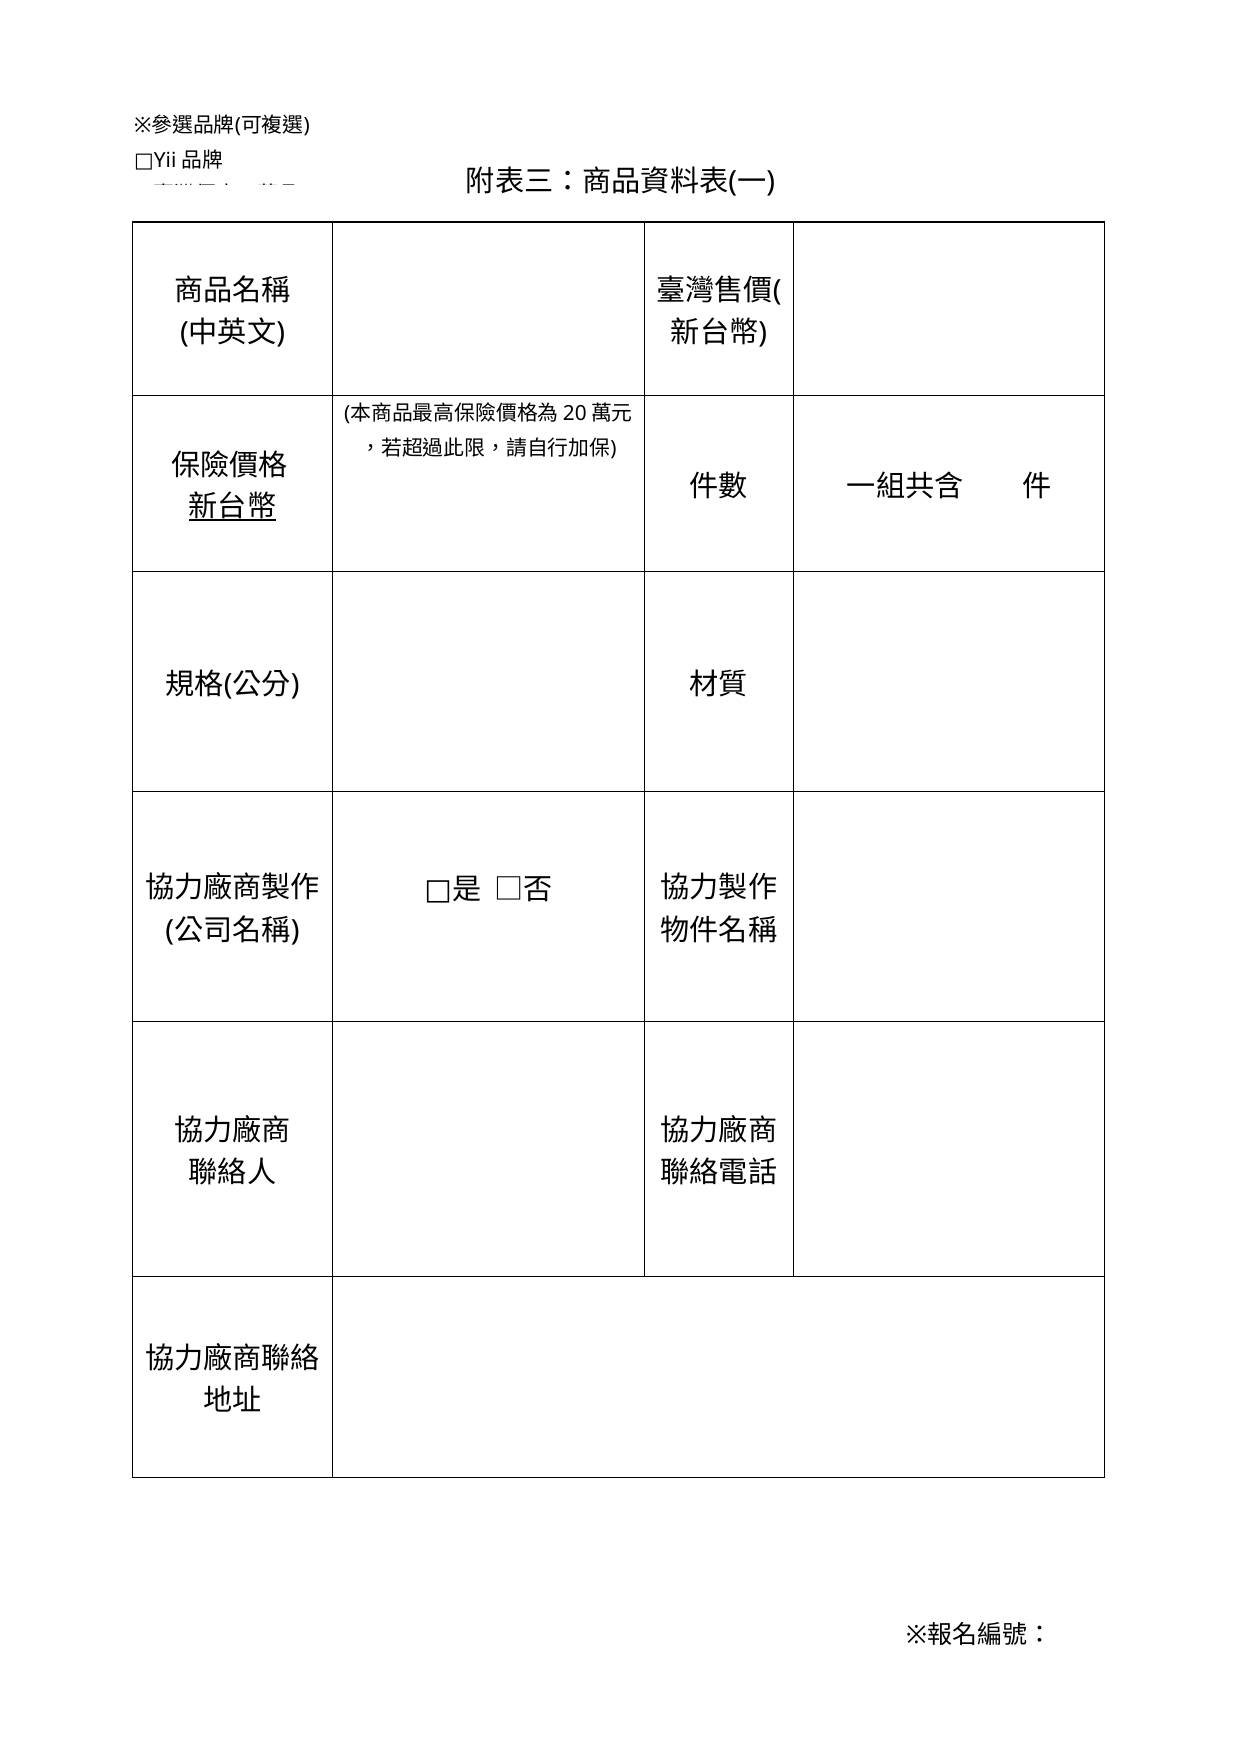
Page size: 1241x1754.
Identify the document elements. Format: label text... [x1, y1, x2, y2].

text □臺灣優良工藝品 [134, 178, 380, 185]
table_cell 協力廠商聯絡地址 [133, 1277, 332, 1477]
table_cell 協力廠商 聯絡電話 [645, 1022, 793, 1276]
table_cell [333, 1022, 644, 1276]
table_cell □是 □否 [333, 792, 644, 1021]
table_cell 一組共含 件 [794, 396, 1104, 571]
table_cell 協力廠商製作 (公司名稱) [133, 792, 332, 1021]
table_cell 材質 [645, 572, 793, 791]
text □Yii 品牌 [134, 143, 380, 173]
text ※參選品牌(可複選) [134, 108, 380, 138]
table_header 臺灣售價(新台幣) [645, 223, 793, 395]
table_header 商品名稱 (中英文) [133, 223, 332, 395]
table_cell (本商品最高保險價格為20萬元，若超過此限，請自行加保) [333, 396, 644, 571]
table_header [333, 223, 644, 395]
table_header [794, 223, 1104, 395]
table_cell 規格(公分) [133, 572, 332, 791]
table_cell [794, 1022, 1104, 1276]
table_cell 件數 [645, 396, 793, 571]
table_cell 保險價格 新台幣 [133, 396, 332, 571]
text 附表三：商品資料表(一) [119, 100, 1063, 200]
table_cell [794, 572, 1104, 791]
table_cell 協力廠商 聯絡人 [133, 1022, 332, 1276]
table_cell [333, 572, 644, 791]
table_cell [794, 792, 1104, 1021]
table_cell [333, 1277, 1104, 1477]
table_cell 協力製作 物件名稱 [645, 792, 793, 1021]
